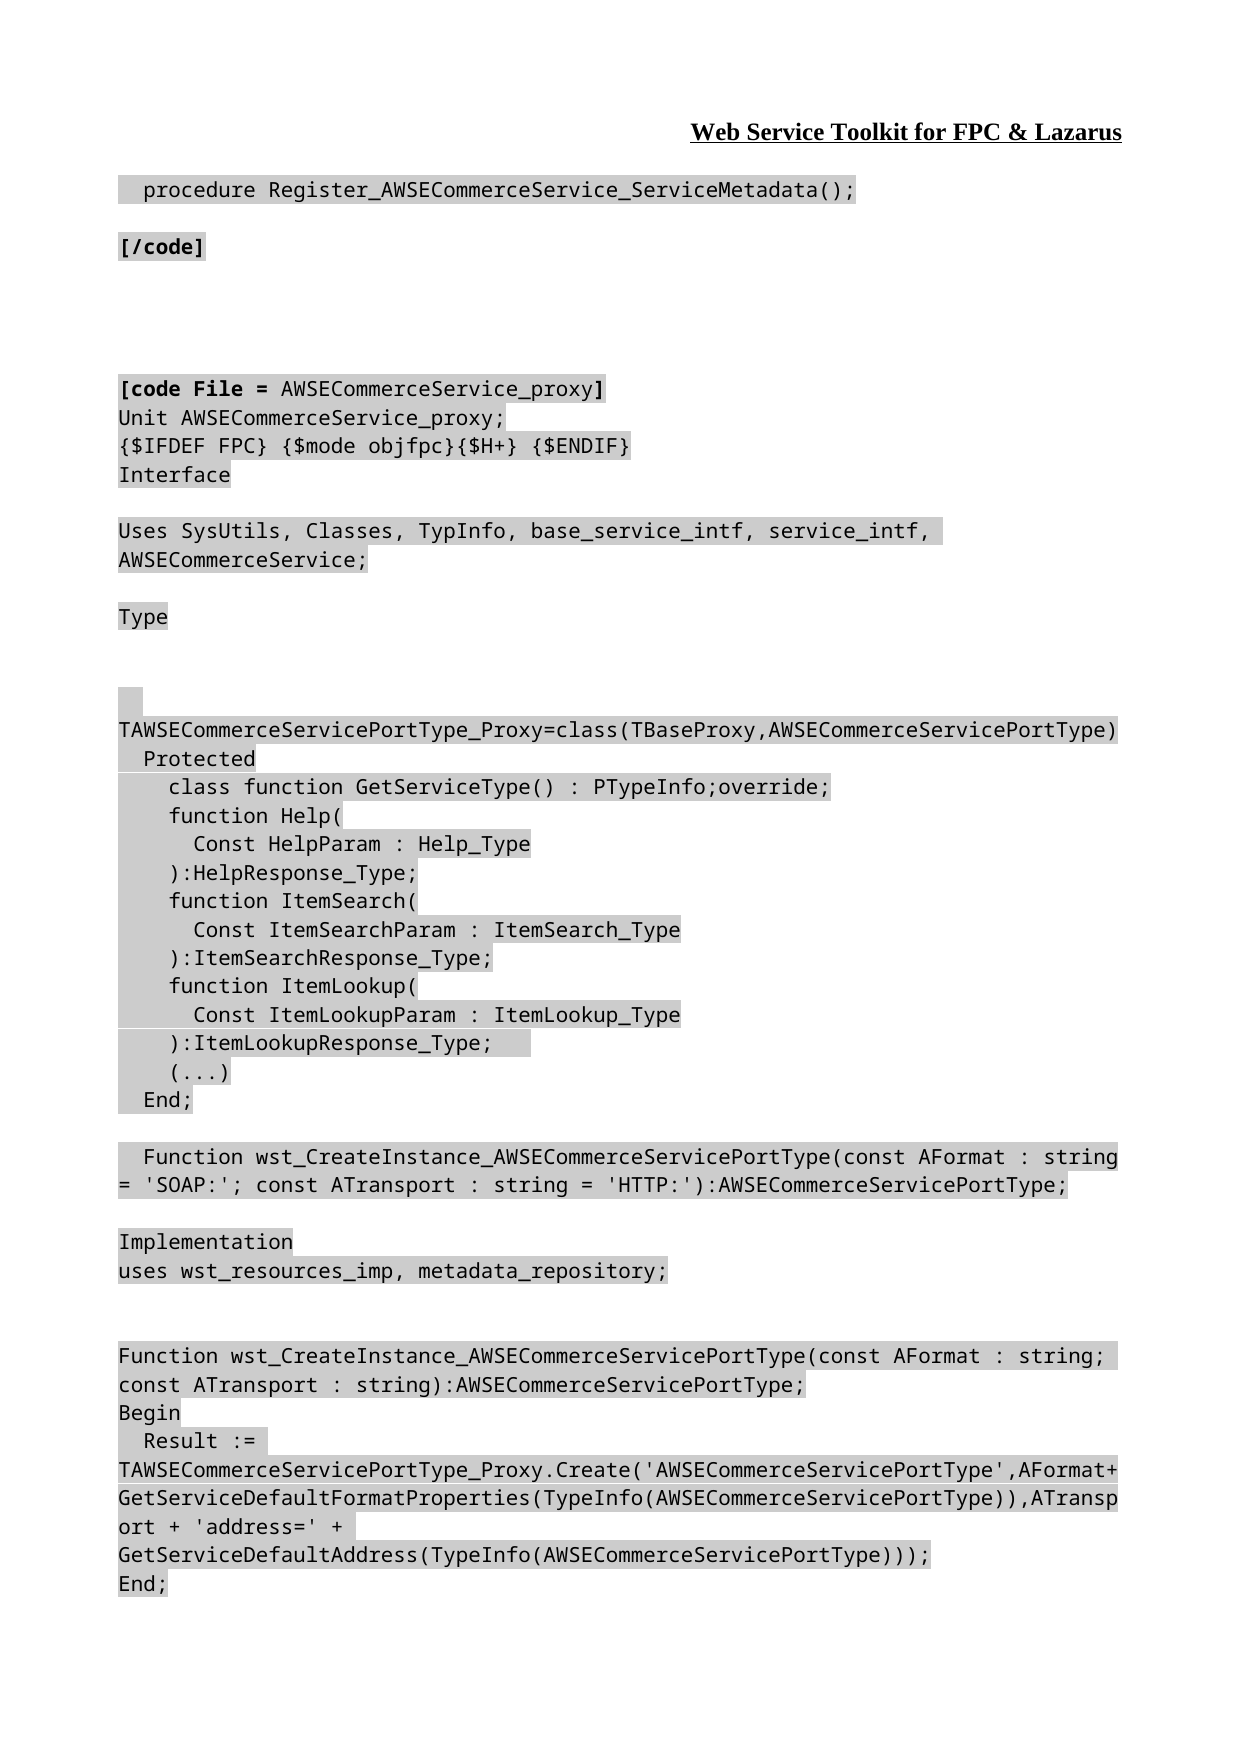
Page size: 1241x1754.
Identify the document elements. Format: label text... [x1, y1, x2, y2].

text Result := TAWSECommerceServicePortType_Proxy.Create('AWSECommerceServicePortType',AFormat+GetServiceDefaultFormatProperties(TypeInfo(AWSECommerceServicePortType)),ATransport + 'address=' + GetServiceDefaultAddress(TypeInfo(AWSECommerceServicePortType))); [118, 1427, 1122, 1569]
text class function GetServiceType() : PTypeInfo;override; [118, 772, 1122, 801]
text function ItemLookup( [118, 972, 1122, 1000]
text [code File = AWSECommerceService_proxy] [118, 374, 1122, 403]
text {$IFDEF FPC} {$mode objfpc}{$H+} {$ENDIF} [118, 431, 1122, 460]
text function ItemSearch( [118, 886, 1122, 915]
text Interface [118, 460, 1122, 488]
text Protected [118, 744, 1122, 772]
text Const ItemLookupParam : ItemLookup_Type [118, 1000, 1122, 1028]
text Function wst_CreateInstance_AWSECommerceServicePortType(const AFormat : string; const ATransport : string):AWSECommerceServicePortType; [118, 1341, 1122, 1398]
text Begin [118, 1398, 1122, 1427]
text Implementation [118, 1227, 1122, 1256]
text End; [118, 1085, 1122, 1114]
text ):ItemSearchResponse_Type; [118, 943, 1122, 972]
text function Help( [118, 801, 1122, 829]
text Type [118, 602, 1122, 630]
text Const HelpParam : Help_Type [118, 829, 1122, 858]
text (...) [118, 1057, 1122, 1085]
text procedure Register_AWSECommerceService_ServiceMetadata(); [118, 175, 1122, 204]
text Unit AWSECommerceService_proxy; [118, 403, 1122, 431]
text Const ItemSearchParam : ItemSearch_Type [118, 915, 1122, 943]
text TAWSECommerceServicePortType_Proxy=class(TBaseProxy,AWSECommerceServicePortType) [118, 687, 1122, 744]
text Function wst_CreateInstance_AWSECommerceServicePortType(const AFormat : string = 'SOAP:'; const ATransport : string = 'HTTP:'):AWSECommerceServicePortType; [118, 1142, 1122, 1199]
text Uses SysUtils, Classes, TypInfo, base_service_intf, service_intf, AWSECommerceService; [118, 517, 1122, 573]
text uses wst_resources_imp, metadata_repository; [118, 1256, 1122, 1284]
text ):ItemLookupResponse_Type; [118, 1028, 1122, 1057]
text End; [118, 1569, 1122, 1597]
text [/code] [118, 232, 1122, 261]
text ):HelpResponse_Type; [118, 858, 1122, 886]
